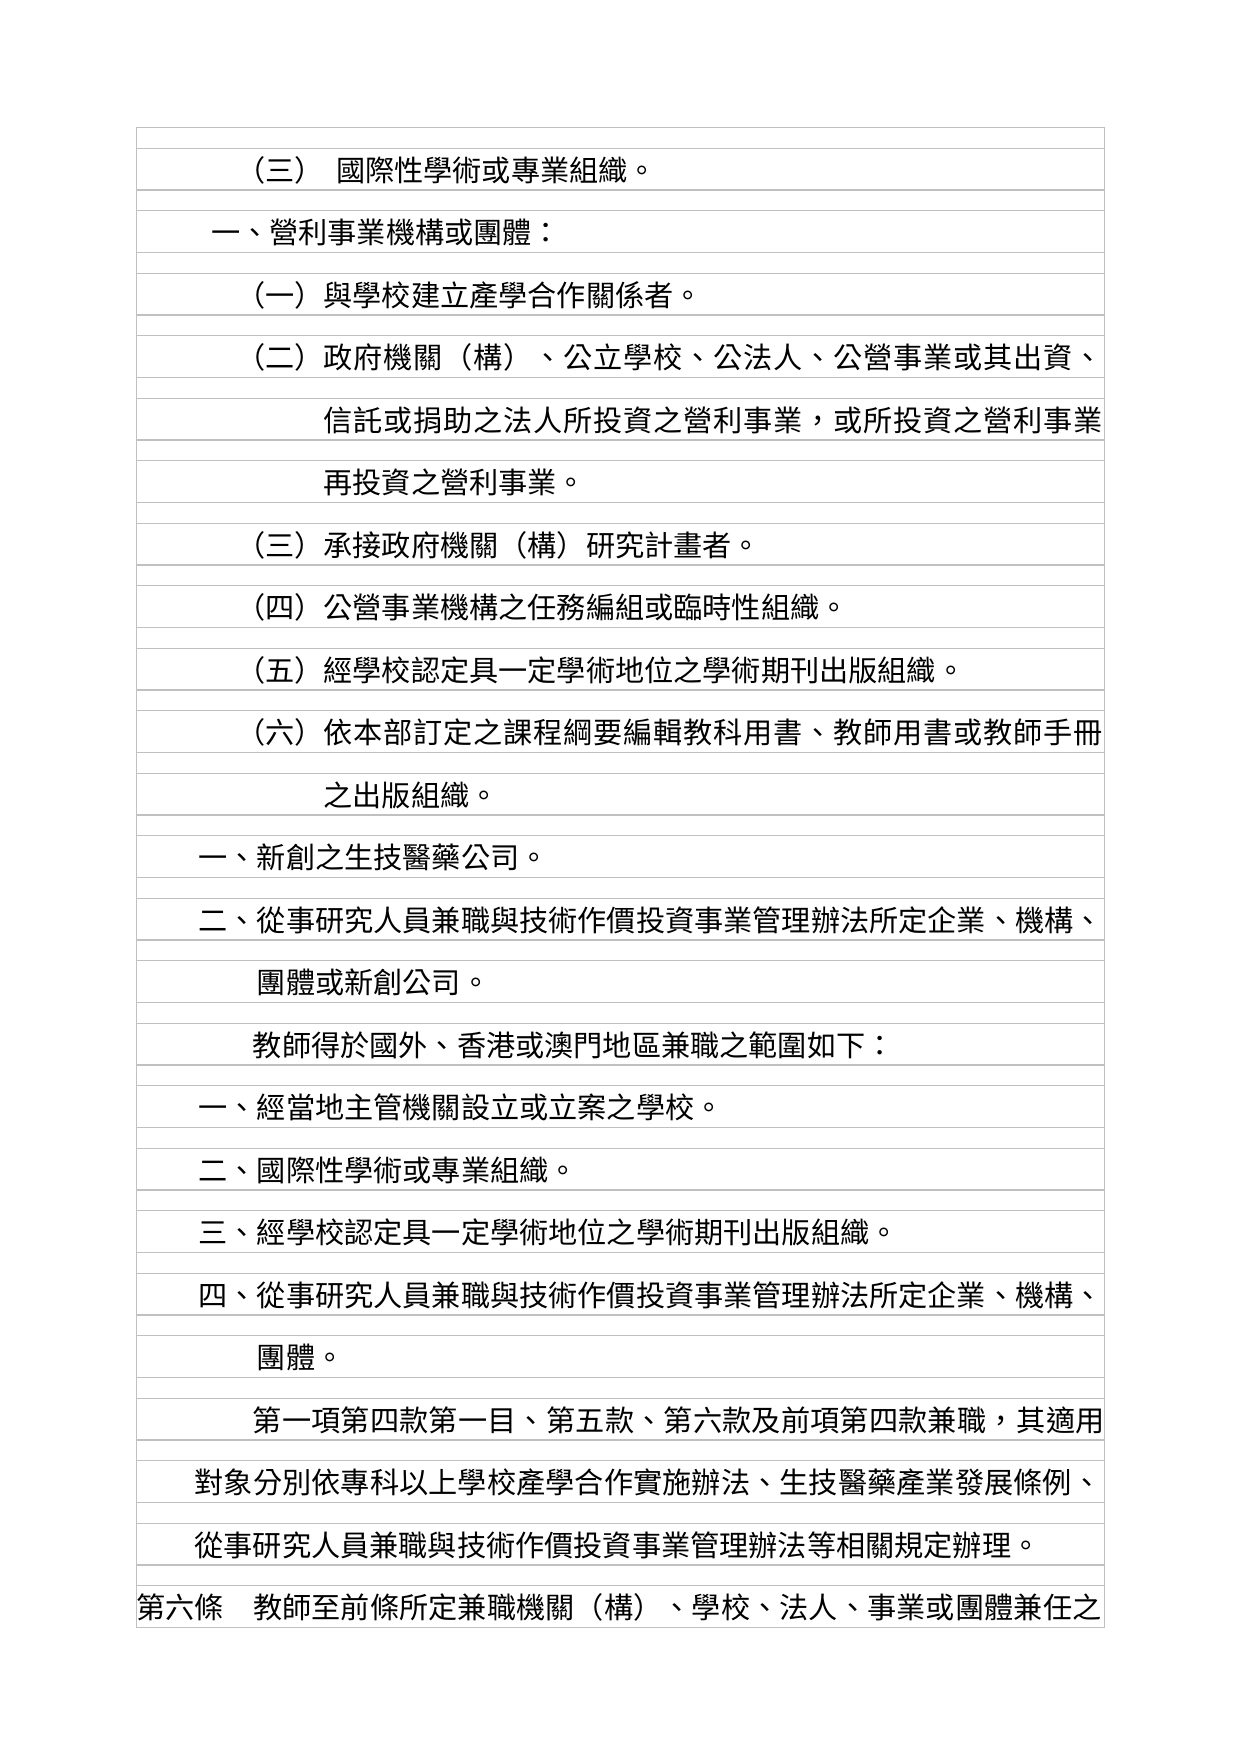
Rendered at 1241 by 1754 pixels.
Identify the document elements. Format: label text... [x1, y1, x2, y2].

list [198, 878, 1104, 898]
list 承接政府機關（構）研究計畫者。 [236, 524, 1104, 564]
list 之出版組織。 [236, 774, 1104, 814]
list 經當地主管機關設立或立案之學校。 [198, 1086, 1104, 1127]
list [236, 128, 1104, 148]
text 對象分別依專科以上學校產學合作實施辦法、生技醫藥產業發展條例、 [194, 1461, 1104, 1502]
text [194, 1441, 1104, 1460]
list 政府機關（構）、公立學校、公法人、公營事業或其出資、 [236, 336, 1104, 377]
list 營利事業機構或團體： [211, 211, 1104, 252]
list [198, 816, 1104, 835]
list [236, 441, 1104, 460]
list 經學校認定具一定學術地位之學術期刊出版組織。 [198, 1211, 1104, 1252]
text [194, 1378, 1104, 1398]
list 從事研究人員兼職與技術作價投資事業管理辦法所定企業、機構、團體。 [198, 1253, 1104, 1273]
list 國際性學術或專業組織。 [198, 1149, 1104, 1189]
list 公營事業機構之任務編組或臨時性組織。 [236, 586, 1104, 627]
list 國際性學術或專業組織。 [236, 149, 1104, 189]
text 第一項第四款第一目、第五款、第六款及前項第四款兼職，其適用 [194, 1399, 1104, 1439]
list 經學校認定具一定學術地位之學術期刊出版組織。 [236, 649, 1104, 689]
list 從事研究人員兼職與技術作價投資事業管理辦法所定企業、機構、團體。 [198, 1336, 1104, 1377]
list 從事研究人員兼職與技術作價投資事業管理辦法所定企業、機構、團體。 [198, 1316, 1104, 1335]
list [236, 316, 1104, 335]
list 新創之生技醫藥公司。 [198, 836, 1104, 877]
list [198, 1128, 1104, 1148]
list 信託或捐助之法人所投資之營利事業，或所投資之營利事業 [236, 399, 1104, 439]
list [198, 1191, 1104, 1210]
list [198, 941, 1104, 960]
list 再投資之營利事業。 [236, 461, 1104, 502]
list [236, 691, 1104, 710]
list [236, 753, 1104, 773]
list [236, 378, 1104, 398]
list [236, 566, 1104, 585]
list [236, 628, 1104, 648]
list 從事研究人員兼職與技術作價投資事業管理辦法所定企業、機構、 [198, 899, 1104, 939]
text [194, 1003, 1104, 1023]
text [194, 1503, 1104, 1523]
list 從事研究人員兼職與技術作價投資事業管理辦法所定企業、機構、團體。 [198, 1274, 1104, 1314]
text [137, 1566, 1104, 1585]
text 教師得於國外、香港或澳門地區兼職之範圍如下： [194, 1024, 1104, 1064]
text 第六條 教師至前條所定兼職機關（構）、學校、法人、事業或團體兼任之 [137, 1586, 1104, 1627]
list [236, 253, 1104, 273]
list 團體或新創公司。 [198, 961, 1104, 1002]
list [236, 503, 1104, 523]
list 與學校建立產學合作關係者。 [236, 274, 1104, 314]
text 從事研究人員兼職與技術作價投資事業管理辦法等相關規定辦理。 [194, 1524, 1104, 1564]
list 依本部訂定之課程綱要編輯教科用書、教師用書或教師手冊 [236, 711, 1104, 752]
list [198, 1066, 1104, 1085]
list [211, 191, 1104, 210]
